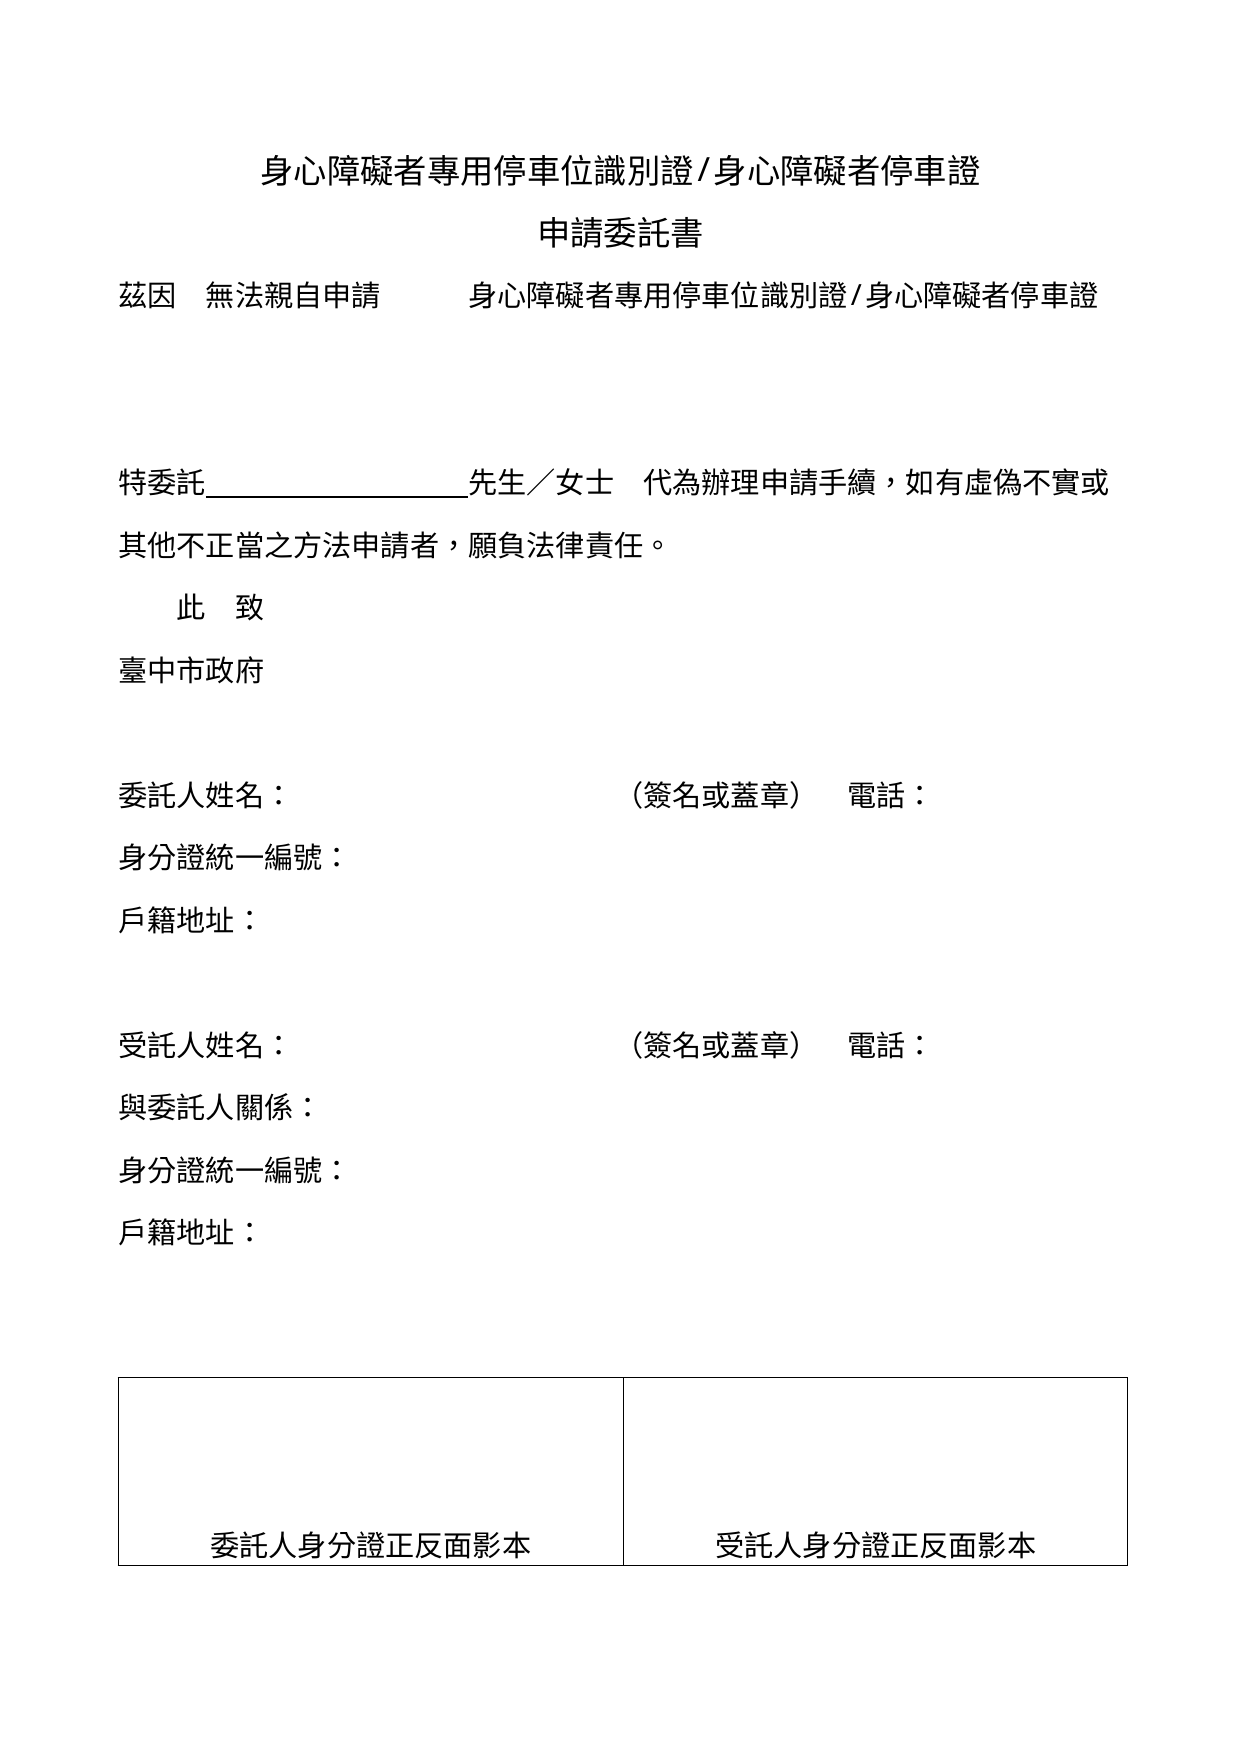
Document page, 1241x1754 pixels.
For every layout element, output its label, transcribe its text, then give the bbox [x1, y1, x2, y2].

text 受託人姓名： （簽名或蓋章） 電話： [118, 1002, 1122, 1064]
text 申請委託書 [118, 189, 1122, 252]
text 茲因 無法親自申請 身心障礙者專用停車位識別證/身心障礙者停車證 [118, 252, 1122, 314]
text 與委託人關係： [118, 1064, 1122, 1127]
table_header 受託人身分證正反面影本 [624, 1378, 1127, 1564]
text 此 致 [118, 564, 1122, 627]
table_header 委託人身分證正反面影本 [119, 1378, 623, 1564]
text 委託人姓名： （簽名或蓋章） 電話： [118, 752, 1122, 814]
text 戶籍地址： [118, 1189, 1122, 1252]
text 身分證統一編號： [118, 1127, 1122, 1189]
text 特委託 先生／女士 代為辦理申請手續，如有虛偽不實或其他不正當之方法申請者，願負法律責任。 [118, 439, 1122, 564]
text 身心障礙者專用停車位識別證/身心障礙者停車證 [118, 127, 1122, 189]
text 戶籍地址： [118, 877, 1122, 939]
text 身分證統一編號： [118, 814, 1122, 877]
text 臺中市政府 [118, 627, 1122, 689]
